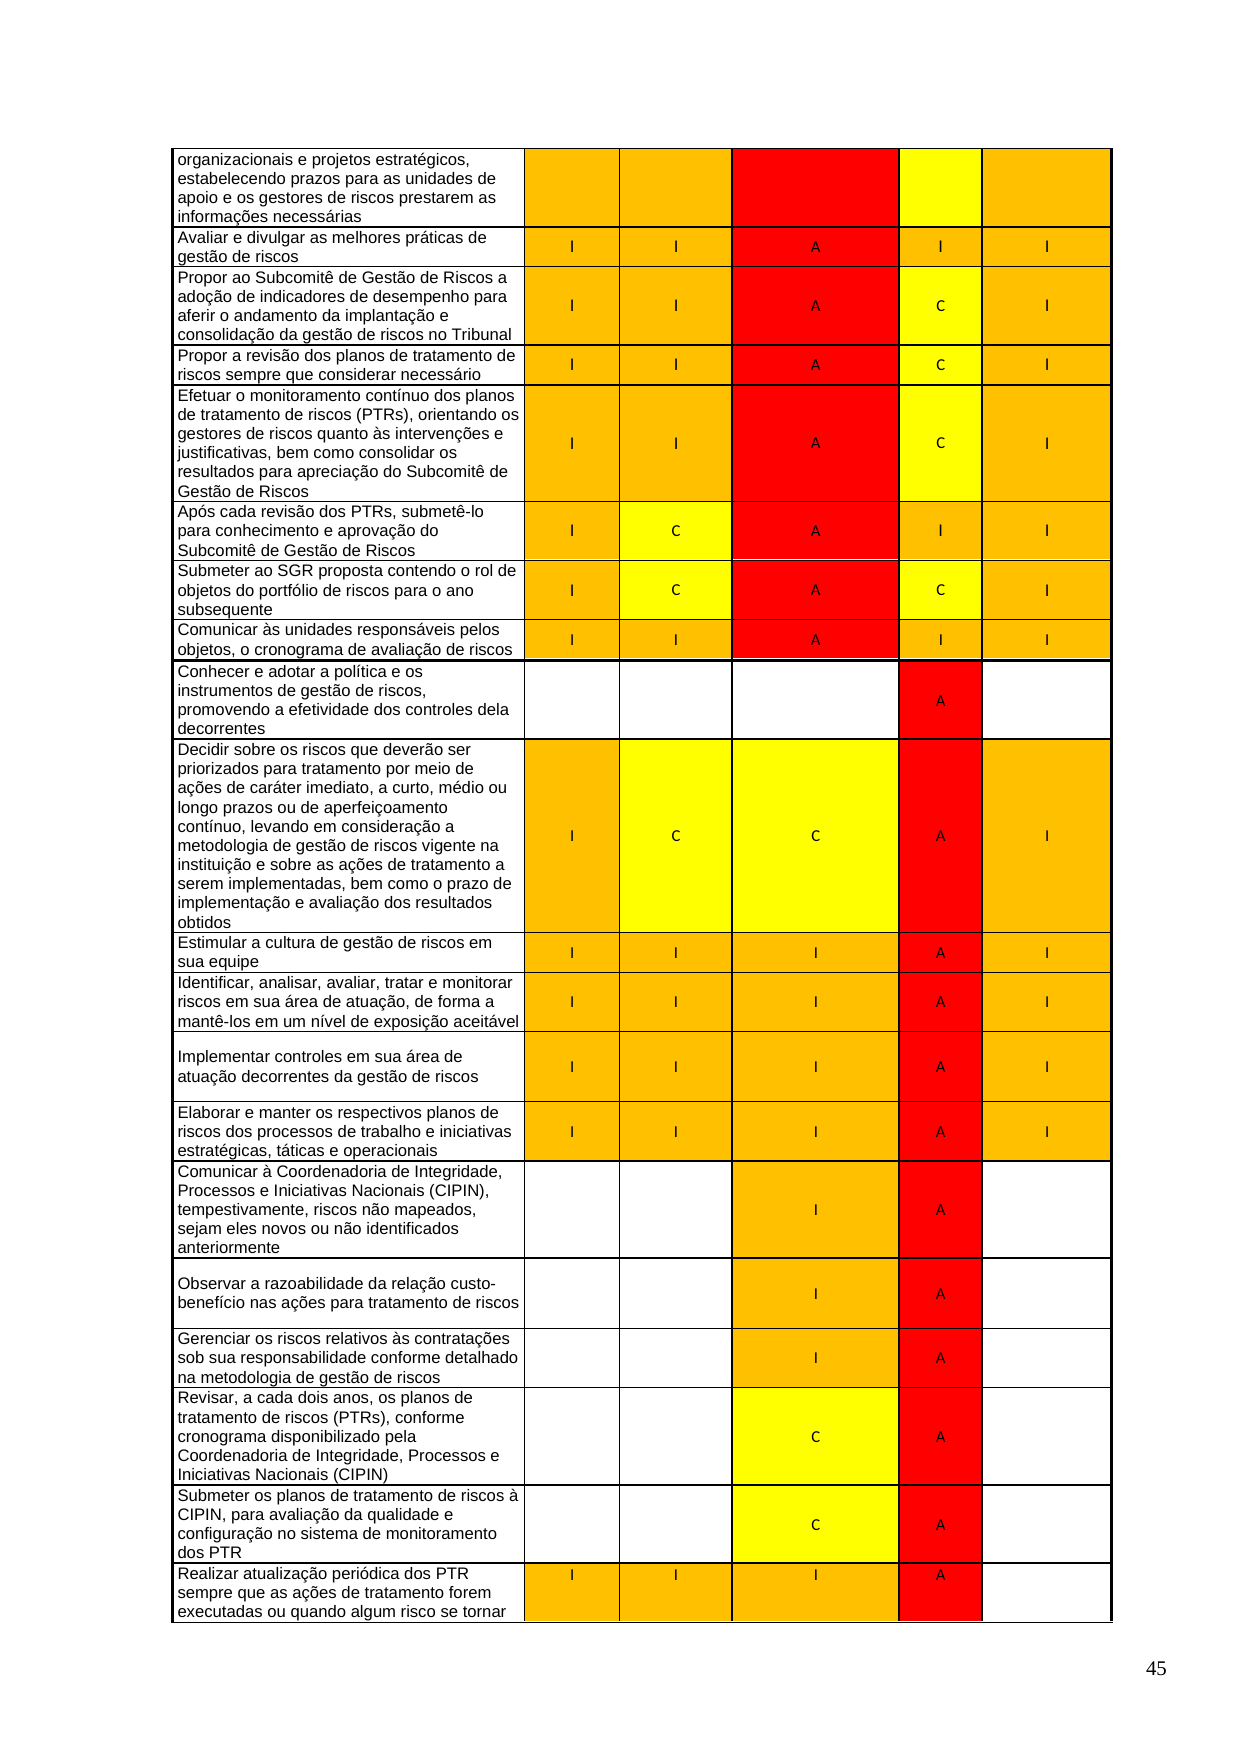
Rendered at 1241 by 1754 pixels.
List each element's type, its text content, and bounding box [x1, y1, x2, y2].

table_cell I [525, 973, 619, 1031]
table_cell Elaborar e manter os respectivos planos de riscos dos processos de trabalho e iniciativas estratégicas, táticas e operacionais [174, 1102, 524, 1160]
table_cell A [733, 620, 898, 658]
table_cell [525, 1259, 619, 1328]
table_cell [620, 1259, 731, 1328]
table_cell I [733, 1032, 898, 1101]
table_cell I [733, 1102, 898, 1160]
table_cell I [983, 346, 1110, 384]
table_cell [620, 1162, 731, 1257]
table_cell I [620, 386, 731, 501]
table_cell A [900, 1388, 981, 1484]
table_cell [525, 1486, 619, 1562]
table_cell [1113, 344, 1138, 384]
table_cell I [620, 346, 731, 384]
table_cell A [900, 662, 981, 738]
table_cell I [620, 1032, 731, 1101]
table_cell Identificar, analisar, avaliar, tratar e monitorar riscos em sua área de atuação, de forma a mantê-los em um nível de exposição aceitável [174, 973, 524, 1031]
table_cell [733, 149, 898, 226]
table_cell [1113, 659, 1138, 738]
table_cell [1113, 932, 1138, 971]
table_cell [983, 149, 1110, 226]
table_cell C [733, 740, 898, 932]
table_cell I [525, 740, 619, 932]
table_cell Decidir sobre os riscos que deverão ser priorizados para tratamento por meio de ações de caráter imediato, a curto, médio ou longo prazos ou de aperfeiçoamento contínuo, levando em consideração a metodologia de gestão de riscos vigente na instituição e sobre as ações de tratamento a serem implementadas, bem como o prazo de implementação e avaliação dos resultados obtidos [174, 740, 524, 932]
table_cell A [733, 267, 898, 344]
table_cell A [900, 1486, 981, 1562]
table_cell A [900, 1102, 981, 1160]
table_cell I [733, 1162, 898, 1257]
table_cell I [525, 933, 619, 971]
table_cell [1113, 1101, 1138, 1160]
table_cell I [525, 502, 619, 559]
table_cell I [525, 228, 619, 266]
table_cell [525, 1162, 619, 1257]
table_cell I [733, 1329, 898, 1387]
table_cell [983, 1162, 1110, 1257]
table_cell [620, 1388, 731, 1484]
table_cell I [983, 973, 1110, 1031]
table_cell [1113, 619, 1138, 658]
table_cell [620, 1329, 731, 1387]
table_cell A [900, 1162, 981, 1257]
table_cell A [900, 1259, 981, 1328]
table_cell [1113, 1031, 1138, 1101]
table_cell [1113, 1328, 1138, 1387]
table_cell Comunicar à Coordenadoria de Integridade, Processos e Iniciativas Nacionais (CIPIN), tempestivamente, riscos não mapeados, sejam eles novos ou não identificados anteriormente [174, 1162, 524, 1257]
table_cell [620, 1486, 731, 1562]
table_cell Realizar atualização periódica dos PTR sempre que as ações de tratamento forem executadas ou quando algum risco se tornar [174, 1564, 524, 1621]
table_cell Submeter ao SGR proposta contendo o rol de objetos do portfólio de riscos para o ano subsequente [174, 561, 524, 619]
table_cell Gerenciar os riscos relativos às contratações sob sua responsabilidade conforme detalhado na metodologia de gestão de riscos [174, 1329, 524, 1387]
table_cell I [983, 386, 1110, 501]
table_cell I [525, 267, 619, 344]
table_cell [620, 149, 731, 226]
table_cell [1113, 226, 1138, 266]
table_cell I [620, 267, 731, 344]
table_cell Propor ao Subcomitê de Gestão de Riscos a adoção de indicadores de desempenho para aferir o andamento da implantação e consolidação da gestão de riscos no Tribunal [174, 267, 524, 344]
table_cell [900, 149, 981, 226]
table_cell A [900, 740, 981, 932]
table_cell Propor a revisão dos planos de tratamento de riscos sempre que considerar necessário [174, 346, 524, 384]
table_cell organizacionais e projetos estratégicos, estabelecendo prazos para as unidades de apoio e os gestores de riscos prestarem as informações necessárias [174, 149, 524, 226]
table_cell A [733, 502, 898, 559]
table_cell C [620, 502, 731, 559]
table_cell C [900, 346, 981, 384]
table_cell [1113, 384, 1138, 501]
table_cell Após cada revisão dos PTRs, submetê-lo para conhecimento e aprovação do Subcomitê de Gestão de Riscos [174, 502, 524, 559]
table_cell C [900, 267, 981, 344]
table_cell [983, 1564, 1110, 1621]
table_cell C [733, 1486, 898, 1562]
table_cell I [983, 228, 1110, 266]
table_cell [1113, 1484, 1138, 1562]
table_cell [1113, 1387, 1138, 1484]
table_cell I [983, 1032, 1110, 1101]
table_cell [1113, 266, 1138, 344]
table_cell Avaliar e divulgar as melhores práticas de gestão de riscos [174, 228, 524, 266]
table_cell I [525, 561, 619, 619]
table_cell I [733, 1564, 898, 1621]
table_cell I [733, 1259, 898, 1328]
table_cell [1113, 148, 1138, 226]
table_cell A [900, 933, 981, 971]
table_cell I [900, 620, 981, 658]
table_cell [1113, 971, 1138, 1031]
table_cell I [525, 346, 619, 384]
table_cell I [983, 620, 1110, 658]
table_cell Conhecer e adotar a política e os instrumentos de gestão de riscos, promovendo a efetividade dos controles dela decorrentes [174, 662, 524, 738]
table_cell A [900, 1032, 981, 1101]
table_cell Submeter os planos de tratamento de riscos à CIPIN, para avaliação da qualidade e configuração no sistema de monitoramento dos PTR [174, 1486, 524, 1562]
table_cell [620, 662, 731, 738]
table_cell [1113, 1160, 1138, 1257]
table_cell I [620, 228, 731, 266]
table_cell A [900, 1329, 981, 1387]
table_cell I [620, 1102, 731, 1160]
table_cell I [900, 502, 981, 559]
table_cell I [983, 502, 1110, 559]
table_cell [1113, 501, 1138, 559]
table_cell I [983, 740, 1110, 932]
table_cell I [620, 973, 731, 1031]
table_cell Comunicar às unidades responsáveis pelos objetos, o cronograma de avaliação de riscos [174, 620, 524, 658]
table_cell [525, 149, 619, 226]
table_cell [1113, 738, 1138, 932]
table_cell A [733, 386, 898, 501]
table_cell [983, 1259, 1110, 1328]
table_cell [983, 662, 1110, 738]
table_cell [1113, 560, 1138, 619]
table_cell C [733, 1388, 898, 1484]
table_cell [1113, 1257, 1138, 1328]
table_cell [525, 1329, 619, 1387]
table_cell Revisar, a cada dois anos, os planos de tratamento de riscos (PTRs), conforme cronograma disponibilizado pela Coordenadoria de Integridade, Processos e Iniciativas Nacionais (CIPIN) [174, 1388, 524, 1484]
table_cell [983, 1388, 1110, 1484]
table_cell Implementar controles em sua área de atuação decorrentes da gestão de riscos [174, 1032, 524, 1101]
table_cell [525, 662, 619, 738]
table_cell A [733, 561, 898, 619]
table_cell [983, 1486, 1110, 1562]
table_cell A [900, 1564, 981, 1621]
table_cell I [525, 1564, 619, 1621]
table_cell Estimular a cultura de gestão de riscos em sua equipe [174, 933, 524, 971]
table_cell I [525, 1032, 619, 1101]
table_cell I [900, 228, 981, 266]
table_cell A [900, 973, 981, 1031]
table_cell I [733, 973, 898, 1031]
table_cell Observar a razoabilidade da relação custo-benefício nas ações para tratamento de riscos [174, 1259, 524, 1328]
table_cell [983, 1329, 1110, 1387]
table_cell A [733, 228, 898, 266]
table_cell I [620, 933, 731, 971]
table_cell C [900, 561, 981, 619]
table_cell I [983, 1102, 1110, 1160]
table_cell [1113, 1562, 1138, 1621]
table_cell C [620, 740, 731, 932]
table_cell I [983, 561, 1110, 619]
table_cell I [733, 933, 898, 971]
table_cell I [983, 933, 1110, 971]
table_cell [733, 662, 898, 738]
table_cell I [525, 1102, 619, 1160]
table_cell [525, 1388, 619, 1484]
table_cell I [620, 620, 731, 658]
table_cell I [525, 386, 619, 501]
table_cell C [900, 386, 981, 501]
table_cell A [733, 346, 898, 384]
table_cell C [620, 561, 731, 619]
table_cell I [620, 1564, 731, 1621]
table_cell I [983, 267, 1110, 344]
table_cell I [525, 620, 619, 658]
table_cell Efetuar o monitoramento contínuo dos planos de tratamento de riscos (PTRs), orientando os gestores de riscos quanto às intervenções e justificativas, bem como consolidar os resultados para apreciação do Subcomitê de Gestão de Riscos [174, 386, 524, 501]
